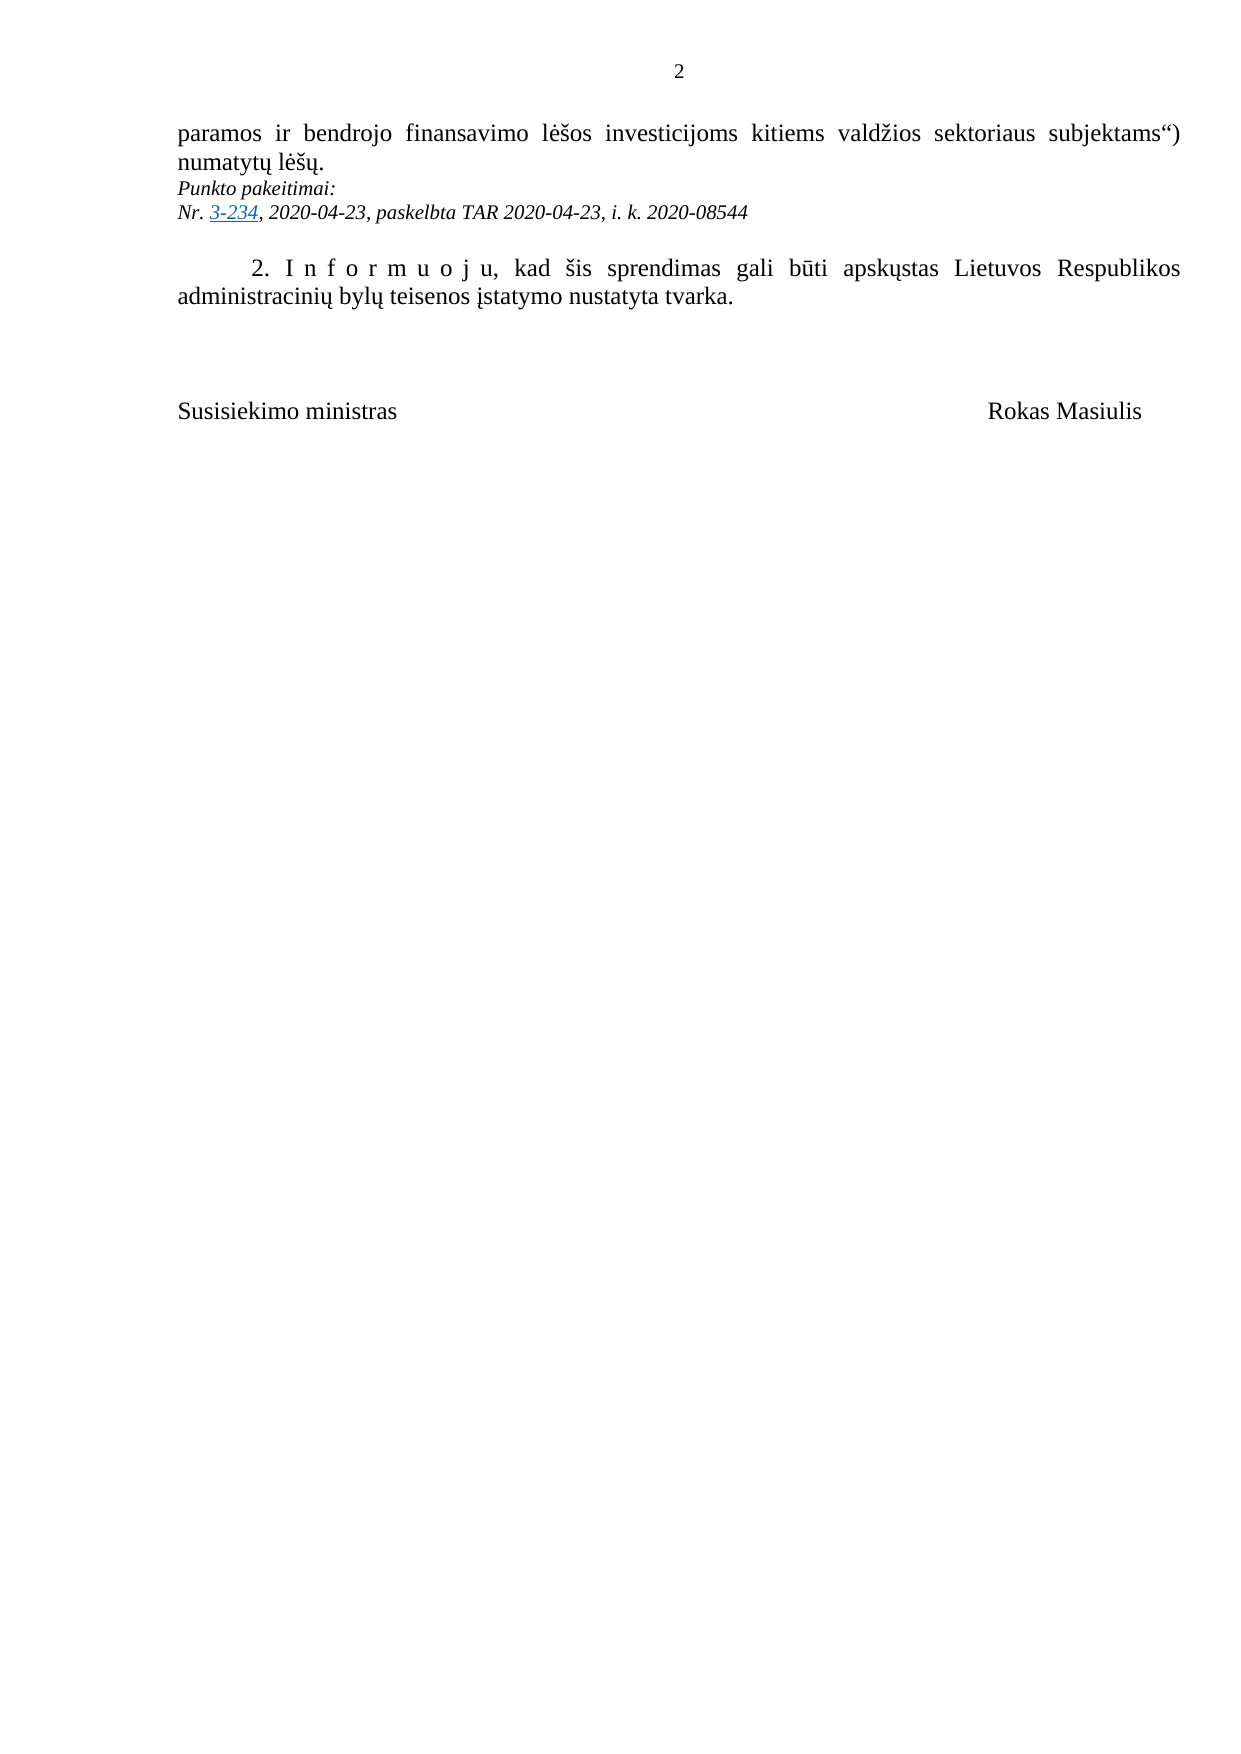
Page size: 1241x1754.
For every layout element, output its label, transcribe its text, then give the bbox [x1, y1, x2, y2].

text Nr. 3-234, 2020-04-23, paskelbta TAR 2020-04-23, i. k. 2020-08544 [177, 200, 1181, 224]
text paramos ir bendrojo finansavimo lėšos investicijoms kitiems valdžios sektoriaus subjektams“) numatytų lėšų. [177, 118, 1181, 176]
text Susisiekimo ministras Rokas Masiulis [177, 396, 1181, 425]
text 2. Informuoju, kad šis sprendimas gali būti apskųstas Lietuvos Respublikos administracinių bylų teisenos įstatymo nustatyta tvarka. [177, 253, 1181, 310]
text Punkto pakeitimai: [177, 176, 1181, 200]
